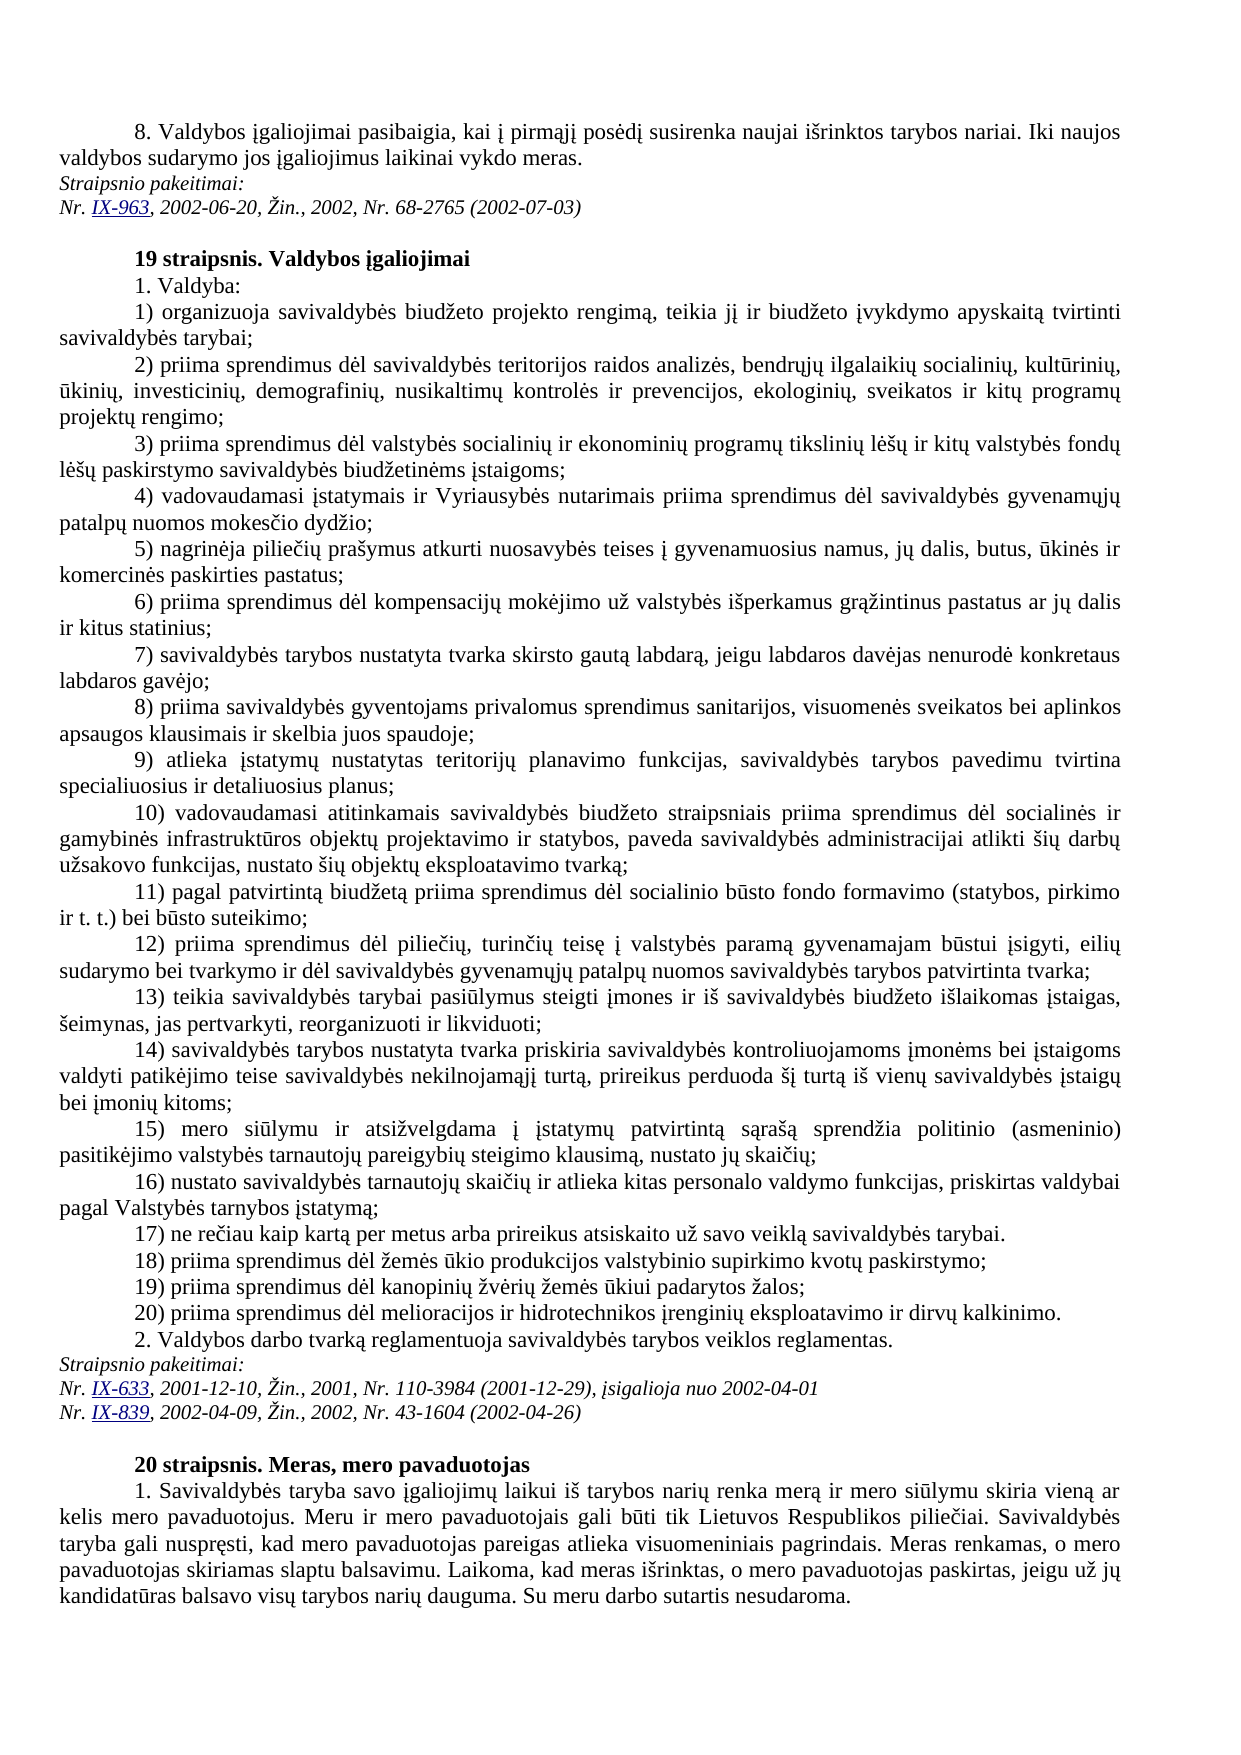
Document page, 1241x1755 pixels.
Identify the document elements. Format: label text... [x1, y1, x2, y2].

text 12) priima sprendimus dėl piliečių, turinčių teisę į valstybės paramą gyvenamajam būstui įsigyti, eilių sudarymo bei tvarkymo ir dėl savivaldybės gyvenamųjų patalpų nuomos savivaldybės tarybos patvirtinta tvarka; [59, 931, 1122, 983]
text 20 straipsnis. Meras, mero pavaduotojas [59, 1451, 1122, 1477]
text 9) atlieka įstatymų nustatytas teritorijų planavimo funkcijas, savivaldybės tarybos pavedimu tvirtina specialiuosius ir detaliuosius planus; [59, 746, 1122, 799]
text 1. Valdyba: [59, 272, 1122, 298]
text 2) priima sprendimus dėl savivaldybės teritorijos raidos analizės, bendrųjų ilgalaikių socialinių, kultūrinių, ūkinių, investicinių, demografinių, nusikaltimų kontrolės ir prevencijos, ekologinių, sveikatos ir kitų programų projektų rengimo; [59, 351, 1122, 430]
text Nr. IX-839, 2002-04-09, Žin., 2002, Nr. 43-1604 (2002-04-26) [59, 1400, 1122, 1424]
text 2. Valdybos darbo tvarką reglamentuoja savivaldybės tarybos veiklos reglamentas. [59, 1326, 1122, 1352]
text 19) priima sprendimus dėl kanopinių žvėrių žemės ūkiui padarytos žalos; [59, 1273, 1122, 1299]
text 8. Valdybos įgaliojimai pasibaigia, kai į pirmąjį posėdį susirenka naujai išrinktos tarybos nariai. Iki naujos valdybos sudarymo jos įgaliojimus laikinai vykdo meras. [59, 118, 1122, 171]
text 14) savivaldybės tarybos nustatyta tvarka priskiria savivaldybės kontroliuojamoms įmonėms bei įstaigoms valdyti patikėjimo teise savivaldybės nekilnojamąjį turtą, prireikus perduoda šį turtą iš vienų savivaldybės įstaigų bei įmonių kitoms; [59, 1036, 1122, 1115]
text 19 straipsnis. Valdybos įgaliojimai [59, 245, 1122, 272]
text 16) nustato savivaldybės tarnautojų skaičių ir atlieka kitas personalo valdymo funkcijas, priskirtas valdybai pagal Valstybės tarnybos įstatymą; [59, 1168, 1122, 1220]
text 4) vadovaudamasi įstatymais ir Vyriausybės nutarimais priima sprendimus dėl savivaldybės gyvenamųjų patalpų nuomos mokesčio dydžio; [59, 482, 1122, 535]
text Straipsnio pakeitimai: [59, 1352, 1122, 1376]
text 18) priima sprendimus dėl žemės ūkio produkcijos valstybinio supirkimo kvotų paskirstymo; [59, 1247, 1122, 1273]
text 10) vadovaudamasi atitinkamais savivaldybės biudžeto straipsniais priima sprendimus dėl socialinės ir gamybinės infrastruktūros objektų projektavimo ir statybos, paveda savivaldybės administracijai atlikti šių darbų užsakovo funkcijas, nustato šių objektų eksploatavimo tvarką; [59, 799, 1122, 878]
text 17) ne rečiau kaip kartą per metus arba prireikus atsiskaito už savo veiklą savivaldybės tarybai. [59, 1220, 1122, 1247]
text Nr. IX-963, 2002-06-20, Žin., 2002, Nr. 68-2765 (2002-07-03) [59, 195, 1122, 219]
text Straipsnio pakeitimai: [59, 171, 1122, 195]
text 1) organizuoja savivaldybės biudžeto projekto rengimą, teikia jį ir biudžeto įvykdymo apyskaitą tvirtinti savivaldybės tarybai; [59, 298, 1122, 351]
text 15) mero siūlymu ir atsižvelgdama į įstatymų patvirtintą sąrašą sprendžia politinio (asmeninio) pasitikėjimo valstybės tarnautojų pareigybių steigimo klausimą, nustato jų skaičių; [59, 1115, 1122, 1168]
text 13) teikia savivaldybės tarybai pasiūlymus steigti įmones ir iš savivaldybės biudžeto išlaikomas įstaigas, šeimynas, jas pertvarkyti, reorganizuoti ir likviduoti; [59, 983, 1122, 1036]
text 1. Savivaldybės taryba savo įgaliojimų laikui iš tarybos narių renka merą ir mero siūlymu skiria vieną ar kelis mero pavaduotojus. Meru ir mero pavaduotojais gali būti tik Lietuvos Respublikos piliečiai. Savivaldybės taryba gali nuspręsti, kad mero pavaduotojas pareigas atlieka visuomeniniais pagrindais. Meras renkamas, o mero pavaduotojas skiriamas slaptu balsavimu. Laikoma, kad meras išrinktas, o mero pavaduotojas paskirtas, jeigu už jų kandidatūras balsavo visų tarybos narių dauguma. Su meru darbo sutartis nesudaroma. [59, 1477, 1122, 1609]
text 7) savivaldybės tarybos nustatyta tvarka skirsto gautą labdarą, jeigu labdaros davėjas nenurodė konkretaus labdaros gavėjo; [59, 641, 1122, 693]
text 3) priima sprendimus dėl valstybės socialinių ir ekonominių programų tikslinių lėšų ir kitų valstybės fondų lėšų paskirstymo savivaldybės biudžetinėms įstaigoms; [59, 430, 1122, 482]
text Nr. IX-633, 2001-12-10, Žin., 2001, Nr. 110-3984 (2001-12-29), įsigalioja nuo 2002-04-01 [59, 1376, 1122, 1400]
text 5) nagrinėja piliečių prašymus atkurti nuosavybės teises į gyvenamuosius namus, jų dalis, butus, ūkinės ir komercinės paskirties pastatus; [59, 535, 1122, 588]
text 8) priima savivaldybės gyventojams privalomus sprendimus sanitarijos, visuomenės sveikatos bei aplinkos apsaugos klausimais ir skelbia juos spaudoje; [59, 693, 1122, 746]
text 11) pagal patvirtintą biudžetą priima sprendimus dėl socialinio būsto fondo formavimo (statybos, pirkimo ir t. t.) bei būsto suteikimo; [59, 878, 1122, 931]
text 6) priima sprendimus dėl kompensacijų mokėjimo už valstybės išperkamus grąžintinus pastatus ar jų dalis ir kitus statinius; [59, 588, 1122, 641]
text 20) priima sprendimus dėl melioracijos ir hidrotechnikos įrenginių eksploatavimo ir dirvų kalkinimo. [59, 1299, 1122, 1326]
